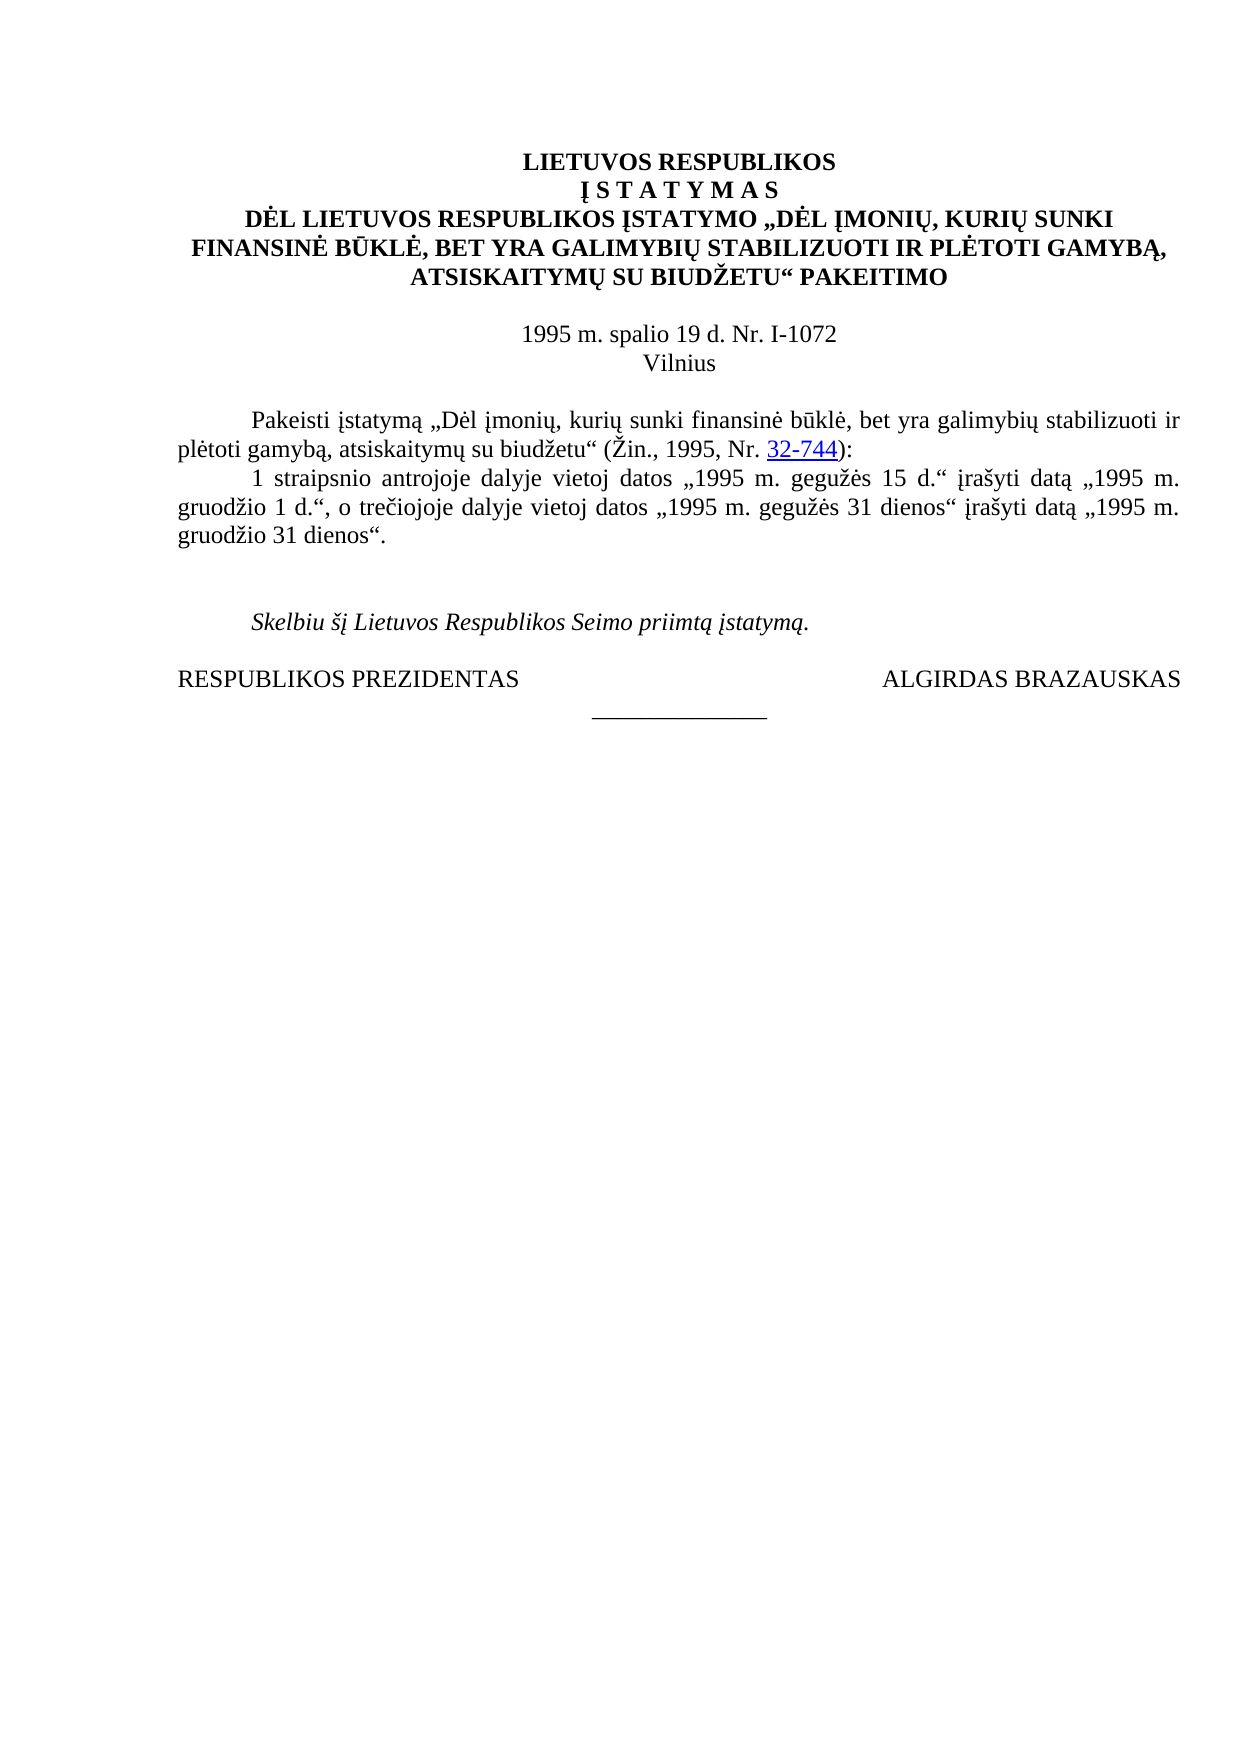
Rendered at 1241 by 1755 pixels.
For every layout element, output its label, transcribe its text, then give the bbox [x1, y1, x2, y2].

text 1 straipsnio antrojoje dalyje vietoj datos „1995 m. gegužės 15 d.“ įrašyti datą „1995 m. gruodžio 1 d.“, o trečiojoje dalyje vietoj datos „1995 m. gegužės 31 dienos“ įrašyti datą „1995 m. gruodžio 31 dienos“. [177, 463, 1181, 549]
text RESPUBLIKOS PREZIDENTAS ALGIRDAS BRAZAUSKAS [177, 664, 1181, 693]
text Skelbiu šį Lietuvos Respublikos Seimo priimtą įstatymą. [177, 607, 1181, 636]
text Į S T A T Y M A S [177, 176, 1181, 204]
text ______________ [177, 693, 1181, 722]
text Pakeisti įstatymą „Dėl įmonių, kurių sunki finansinė būklė, bet yra galimybių stabilizuoti ir plėtoti gamybą, atsiskaitymų su biudžetu“ (Žin., 1995, Nr. 32-744): [177, 406, 1181, 463]
text LIETUVOS RESPUBLIKOS [177, 147, 1181, 176]
text Vilnius [177, 348, 1181, 377]
text DĖL LIETUVOS RESPUBLIKOS ĮSTATYMO „DĖL ĮMONIŲ, KURIŲ SUNKI FINANSINĖ BŪKLĖ, BET YRA GALIMYBIŲ STABILIZUOTI IR PLĖTOTI GAMYBĄ, ATSISKAITYMŲ SU BIUDŽETU“ PAKEITIMO [177, 204, 1181, 291]
text 1995 m. spalio 19 d. Nr. I-1072 [177, 319, 1181, 348]
